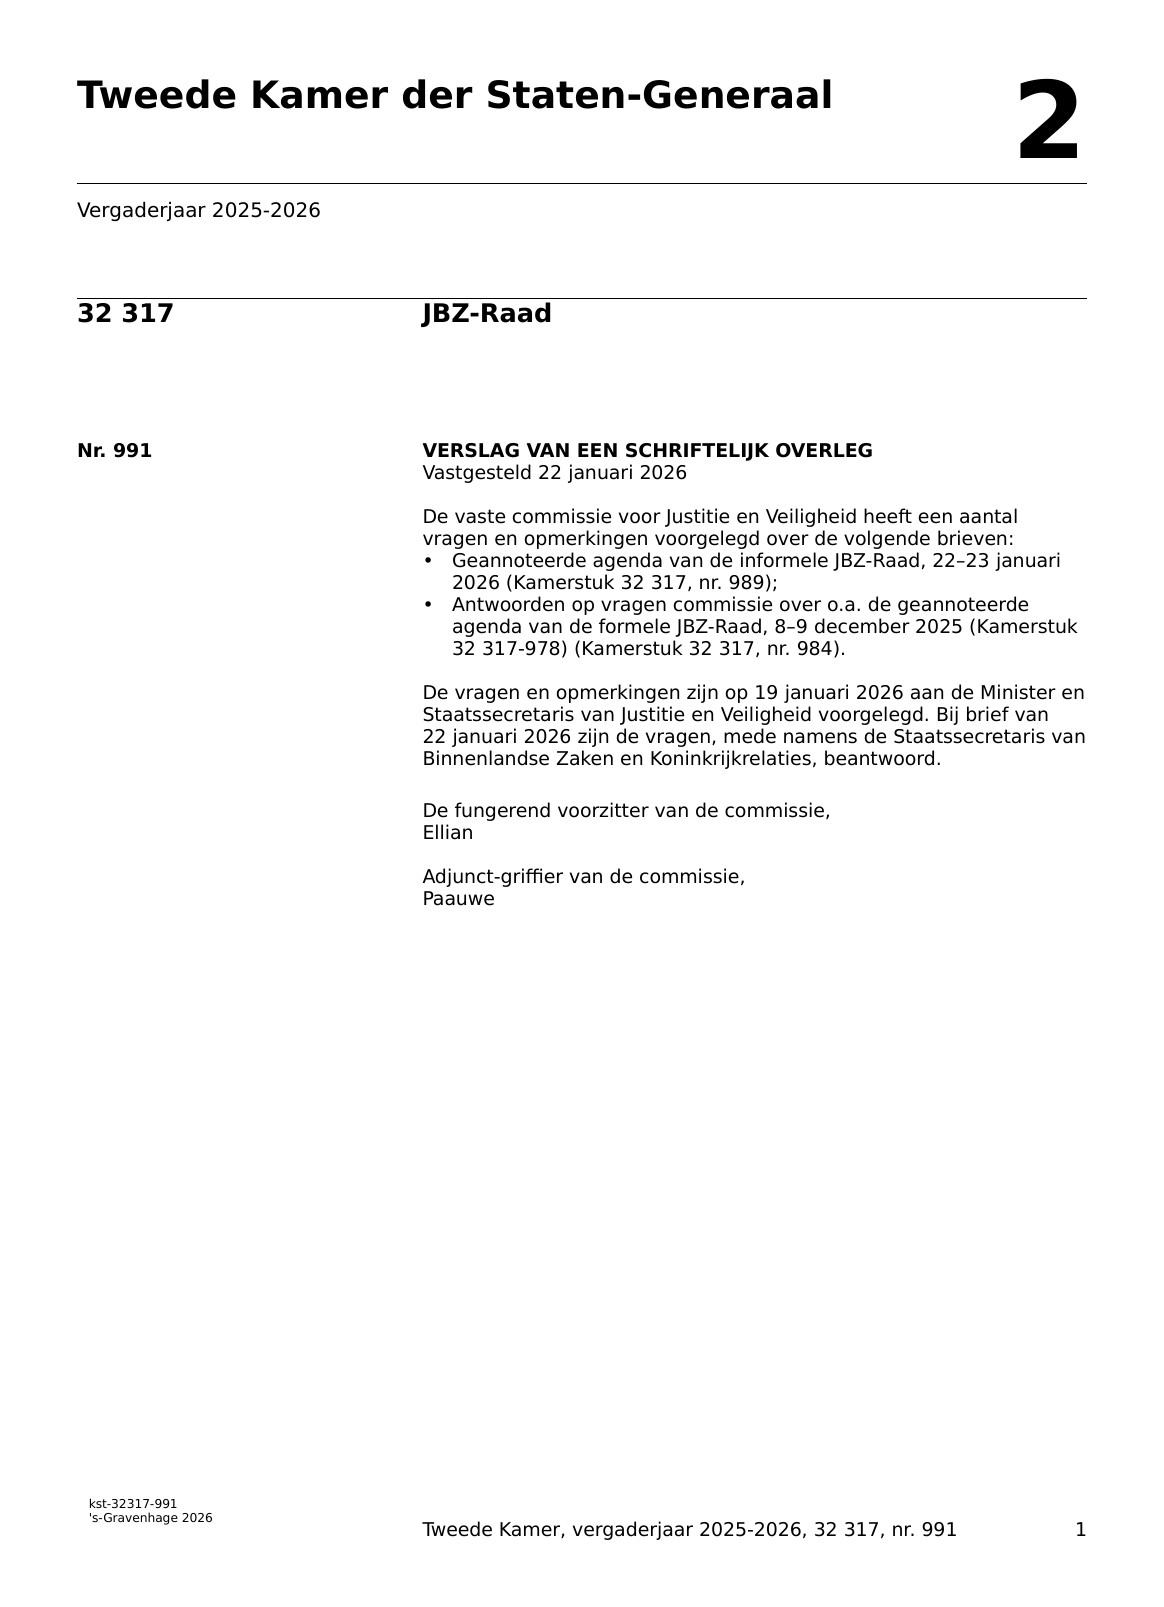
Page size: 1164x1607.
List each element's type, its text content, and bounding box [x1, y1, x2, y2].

table_header 2 [886, 59, 1087, 183]
table_header Tweede Kamer der Staten-Generaal [77, 59, 886, 183]
text De vragen en opmerkingen zijn op 19 januari 2026 aan de Minister en Staatssecretaris van Justitie en Veiligheid voorgelegd. Bij brief van 22 januari 2026 zijn de vragen, mede namens de Staatssecretaris van Binnenlandse Zaken en Koninkrijkrelaties, beantwoord. [422, 682, 1087, 770]
table_cell Vergaderjaar 2025-2026 [77, 184, 1087, 298]
text • Antwoorden op vragen commissie over o.a. de geannoteerde agenda van de formele JBZ-Raad, 8–9 december 2025 (Kamerstuk 32 317-978) (Kamerstuk 32 317, nr. 984). [422, 594, 1087, 660]
text De fungerend voorzitter van de commissie, Ellian [422, 800, 1087, 844]
text De vaste commissie voor Justitie en Veiligheid heeft een aantal vragen en opmerkingen voorgelegd over de volgende brieven: [422, 506, 1087, 550]
text Adjunct-griffier van de commissie, Paauwe [422, 866, 1087, 910]
text kst-32317-991 [88, 1497, 323, 1511]
subtitle Nr. 991 VERSLAG VAN EEN SCHRIFTELIJK OVERLEG [77, 440, 1087, 462]
text • Geannoteerde agenda van de informele JBZ-Raad, 22–23 januari 2026 (Kamerstuk 32 317, nr. 989); [422, 550, 1087, 594]
text Vastgesteld 22 januari 2026 [422, 462, 1087, 484]
subtitle 32 317 JBZ-Raad [77, 299, 1087, 329]
text 's-Gravenhage 2026 [88, 1511, 323, 1525]
